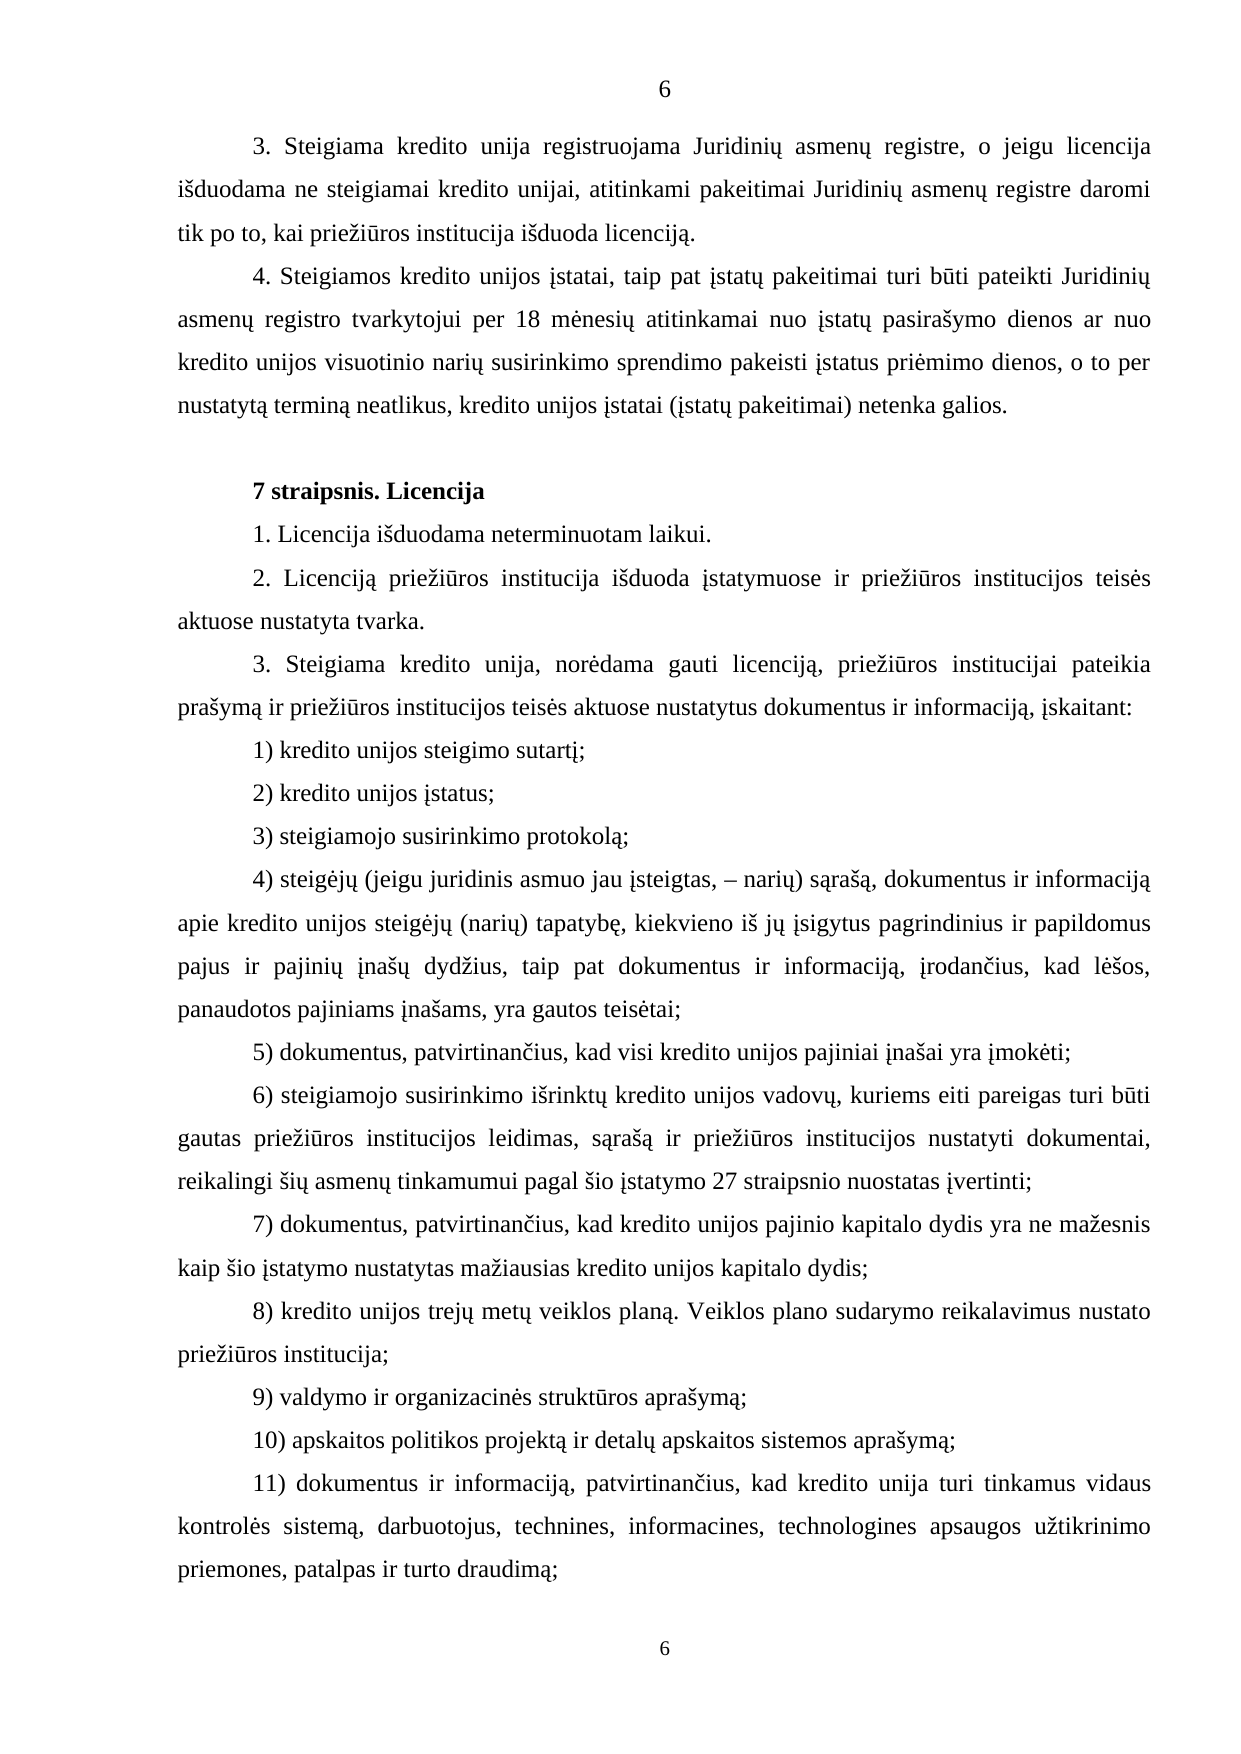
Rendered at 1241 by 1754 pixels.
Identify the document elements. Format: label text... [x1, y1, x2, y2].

text 2) kredito unijos įstatus; [177, 778, 1152, 807]
text 3) steigiamojo susirinkimo protokolą; [177, 821, 1152, 850]
text 5) dokumentus, patvirtinančius, kad visi kredito unijos pajiniai įnašai yra įmokėti; [177, 1037, 1152, 1066]
text 3. Steigiama kredito unija registruojama Juridinių asmenų registre, o jeigu licencija išduodama ne steigiamai kredito unijai, atitinkami pakeitimai Juridinių asmenų registre daromi tik po to, kai priežiūros institucija išduoda licenciją. [177, 131, 1152, 246]
text 8) kredito unijos trejų metų veiklos planą. Veiklos plano sudarymo reikalavimus nustato priežiūros institucija; [177, 1296, 1152, 1368]
text 7) dokumentus, patvirtinančius, kad kredito unijos pajinio kapitalo dydis yra ne mažesnis kaip šio įstatymo nustatytas mažiausias kredito unijos kapitalo dydis; [177, 1209, 1152, 1281]
text 4) steigėjų (jeigu juridinis asmuo jau įsteigtas, – narių) sąrašą, dokumentus ir informaciją apie kredito unijos steigėjų (narių) tapatybę, kiekvieno iš jų įsigytus pagrindinius ir papildomus pajus ir pajinių įnašų dydžius, taip pat dokumentus ir informaciją, įrodančius, kad lėšos, panaudotos pajiniams įnašams, yra gautos teisėtai; [177, 864, 1152, 1023]
text 11) dokumentus ir informaciją, patvirtinančius, kad kredito unija turi tinkamus vidaus kontrolės sistemą, darbuotojus, technines, informacines, technologines apsaugos užtikrinimo priemones, patalpas ir turto draudimą; [177, 1468, 1152, 1583]
text 10) apskaitos politikos projektą ir detalų apskaitos sistemos aprašymą; [177, 1425, 1152, 1454]
text 9) valdymo ir organizacinės struktūros aprašymą; [177, 1382, 1152, 1411]
text 1. Licencija išduodama neterminuotam laikui. [177, 519, 1152, 548]
text 4. Steigiamos kredito unijos įstatai, taip pat įstatų pakeitimai turi būti pateikti Juridinių asmenų registro tvarkytojui per 18 mėnesių atitinkamai nuo įstatų pasirašymo dienos ar nuo kredito unijos visuotinio narių susirinkimo sprendimo pakeisti įstatus priėmimo dienos, o to per nustatytą terminą neatlikus, kredito unijos įstatai (įstatų pakeitimai) netenka galios. [177, 261, 1152, 419]
text 6) steigiamojo susirinkimo išrinktų kredito unijos vadovų, kuriems eiti pareigas turi būti gautas priežiūros institucijos leidimas, sąrašą ir priežiūros institucijos nustatyti dokumentai, reikalingi šių asmenų tinkamumui pagal šio įstatymo 27 straipsnio nuostatas įvertinti; [177, 1080, 1152, 1195]
text 1) kredito unijos steigimo sutartį; [177, 735, 1152, 764]
text 7 straipsnis. Licencija [177, 476, 1152, 505]
text 3. Steigiama kredito unija, norėdama gauti licenciją, priežiūros institucijai pateikia prašymą ir priežiūros institucijos teisės aktuose nustatytus dokumentus ir informaciją, įskaitant: [177, 649, 1152, 721]
text 2. Licenciją priežiūros institucija išduoda įstatymuose ir priežiūros institucijos teisės aktuose nustatyta tvarka. [177, 563, 1152, 634]
